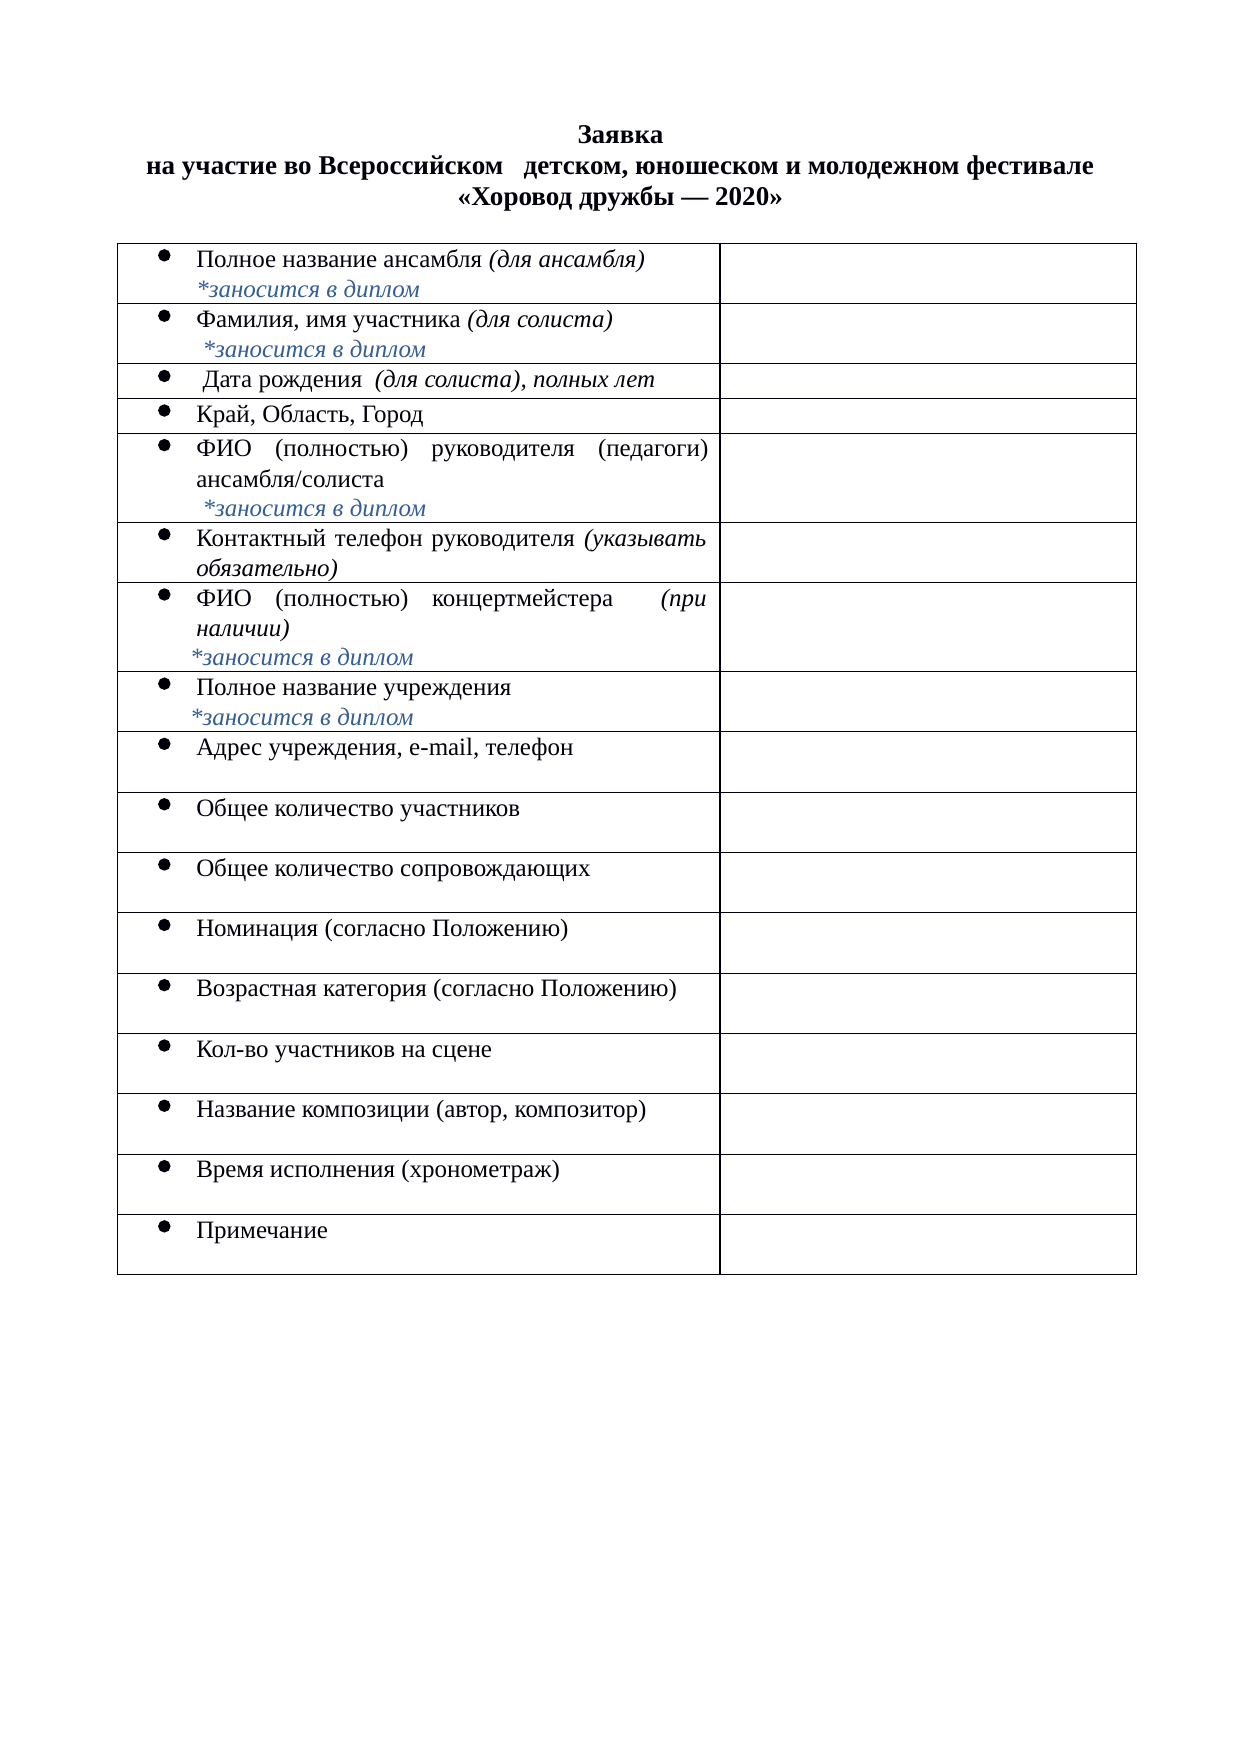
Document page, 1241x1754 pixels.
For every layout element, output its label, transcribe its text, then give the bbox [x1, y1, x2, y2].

table_cell Дата рождения (для солиста), полных лет [118, 364, 719, 398]
table_cell Адрес учреждения, e-mail, телефон [118, 732, 719, 792]
table_cell [721, 304, 1136, 363]
text на участие во Всероссийском детском, юношеском и молодежном фестивале «Хоровод дружбы — 2020» [118, 149, 1122, 212]
table_cell Возрастная категория (согласно Положению) [118, 974, 719, 1033]
text Заявка [118, 118, 1122, 149]
table_cell [721, 1094, 1136, 1153]
table_cell [721, 399, 1136, 432]
table_cell Полное название учреждения *заносится в диплом [118, 672, 719, 731]
table_cell [721, 732, 1136, 792]
table_cell ФИО (полностью) руководителя (педагоги) ансамбля/солиста *заносится в диплом [118, 434, 719, 522]
table_header Полное название ансамбля (для ансамбля) *заносится в диплом [118, 244, 719, 303]
table_cell [721, 672, 1136, 731]
table_cell Название композиции (автор, композитор) [118, 1094, 719, 1153]
table_cell Контактный телефон руководителя (указывать обязательно) [118, 523, 719, 582]
table_header [721, 244, 1136, 303]
table_cell [721, 583, 1136, 671]
table_cell Номинация (согласно Положению) [118, 913, 719, 972]
table_cell Общее количество сопровождающих [118, 853, 719, 912]
table_cell [721, 434, 1136, 522]
table_cell [721, 523, 1136, 582]
table_cell [721, 793, 1136, 852]
table_cell Примечание [118, 1215, 719, 1274]
table_cell Кол-во участников на сцене [118, 1034, 719, 1093]
table_cell Фамилия, имя участника (для солиста) *заносится в диплом [118, 304, 719, 363]
table_cell [721, 1034, 1136, 1093]
table_cell [721, 913, 1136, 972]
table_cell [721, 853, 1136, 912]
table_cell Край, Область, Город [118, 399, 719, 432]
table_cell [721, 364, 1136, 398]
table_cell Время исполнения (хронометраж) [118, 1155, 719, 1214]
table_cell Общее количество участников [118, 793, 719, 852]
table_cell [721, 1155, 1136, 1214]
table_cell [721, 1215, 1136, 1274]
table_cell ФИО (полностью) концертмейстера (при наличии) *заносится в диплом [118, 583, 719, 671]
table_cell [721, 974, 1136, 1033]
